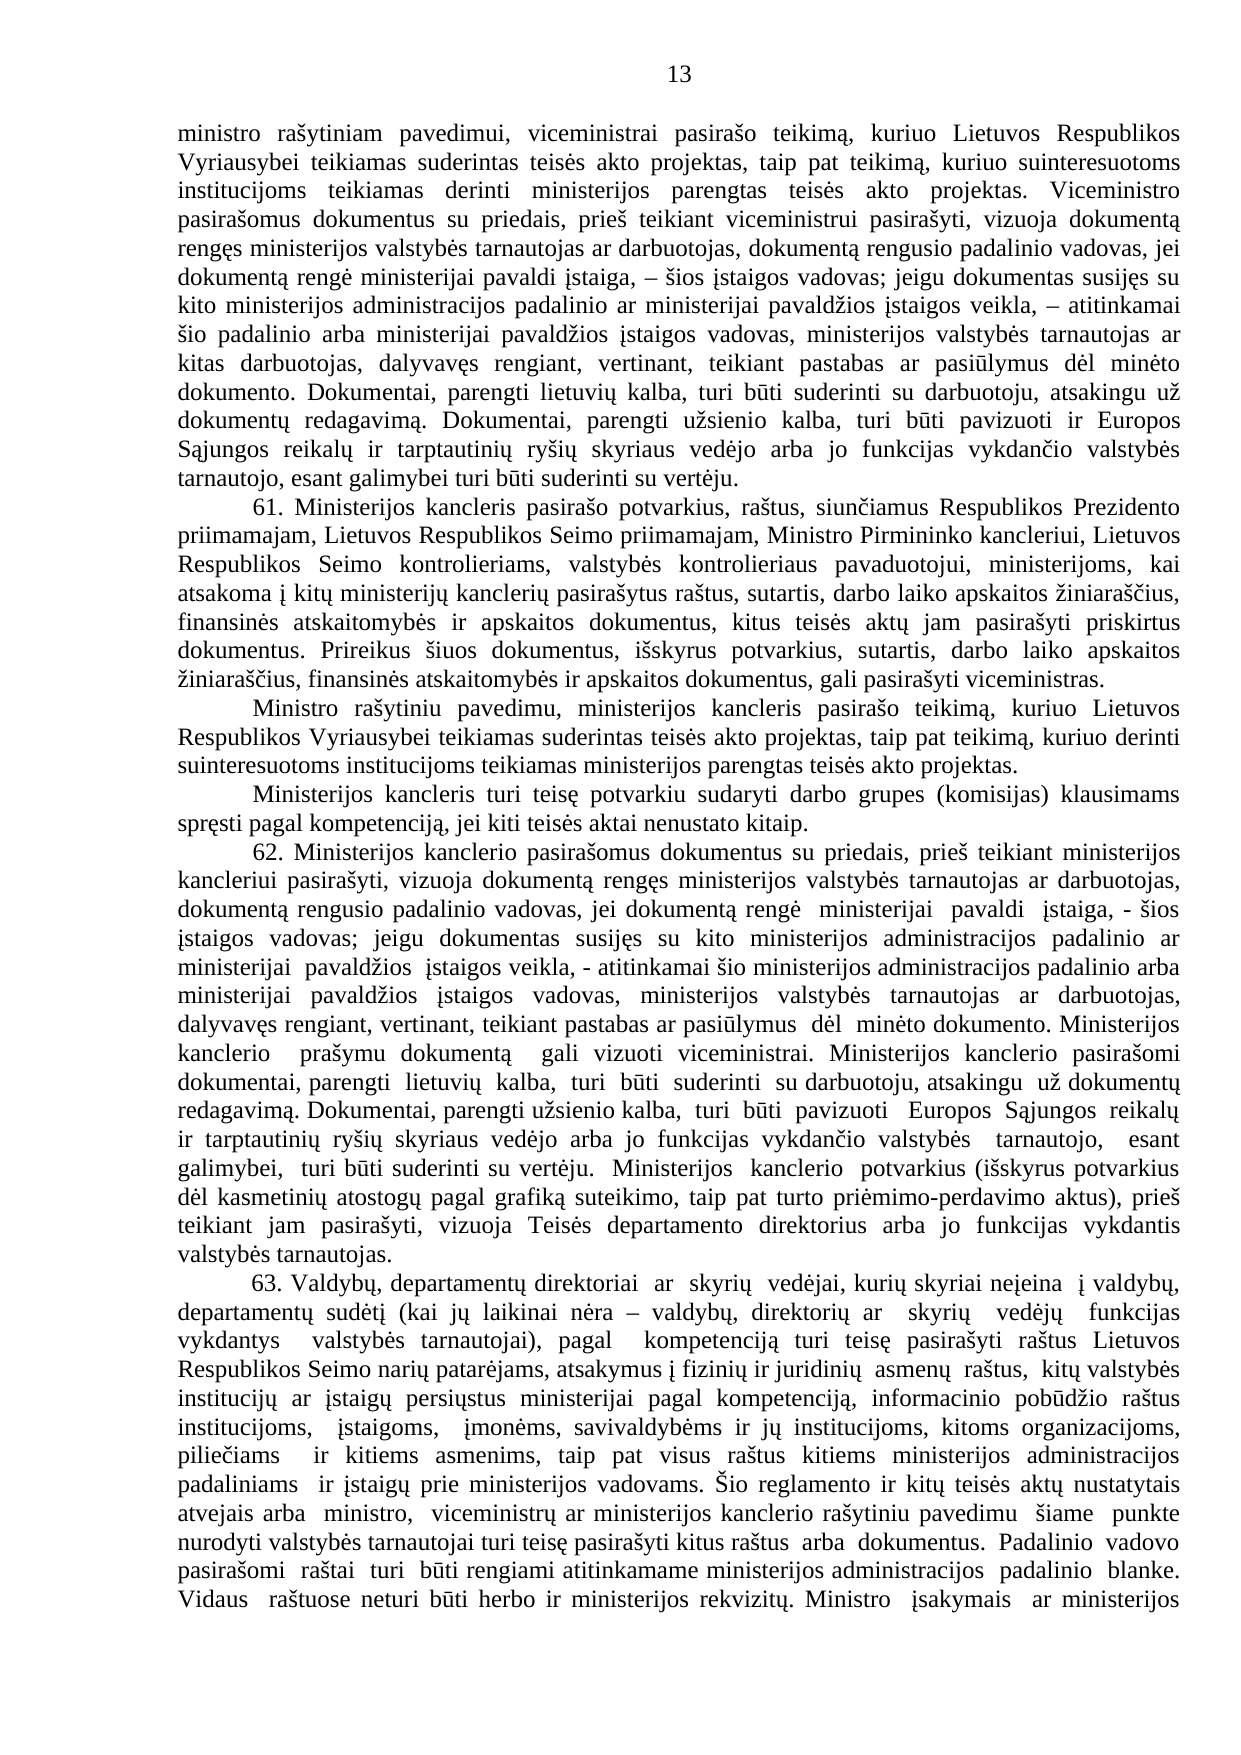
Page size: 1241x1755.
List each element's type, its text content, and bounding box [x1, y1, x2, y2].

text 63. Valdybų, departamentų direktoriai ar skyrių vedėjai, kurių skyriai neįeina į valdybų, departamentų sudėtį (kai jų laikinai nėra – valdybų, direktorių ar skyrių vedėjų funkcijas vykdantys valstybės tarnautojai), pagal kompetenciją turi teisę pasirašyti raštus Lietuvos Respublikos Seimo narių patarėjams, atsakymus į fizinių ir juridinių asmenų raštus, kitų valstybės institucijų ar įstaigų persiųstus ministerijai pagal kompetenciją, informacinio pobūdžio raštus institucijoms, įstaigoms, įmonėms, savivaldybėms ir jų institucijoms, kitoms organizacijoms, piliečiams ir kitiems asmenims, taip pat visus raštus kitiems ministerijos administracijos padaliniams ir įstaigų prie ministerijos vadovams. Šio reglamento ir kitų teisės aktų nustatytais atvejais arba ministro, viceministrų ar ministerijos kanclerio rašytiniu pavedimu šiame punkte nurodyti valstybės tarnautojai turi teisę pasirašyti kitus raštus arba dokumentus. Padalinio vadovo pasirašomi raštai turi būti rengiami atitinkamame ministerijos administracijos padalinio blanke. Vidaus raštuose neturi būti herbo ir ministerijos rekvizitų. Ministro įsakymais ar ministerijos [177, 1268, 1181, 1613]
text Ministro rašytiniu pavedimu, ministerijos kancleris pasirašo teikimą, kuriuo Lietuvos Respublikos Vyriausybei teikiamas suderintas teisės akto projektas, taip pat teikimą, kuriuo derinti suinteresuotoms institucijoms teikiamas ministerijos parengtas teisės akto projektas. [177, 693, 1181, 779]
text Ministerijos kancleris turi teisę potvarkiu sudaryti darbo grupes (komisijas) klausimams spręsti pagal kompetenciją, jei kiti teisės aktai nenustato kitaip. [177, 779, 1181, 837]
text 61. Ministerijos kancleris pasirašo potvarkius, raštus, siunčiamus Respublikos Prezidento priimamajam, Lietuvos Respublikos Seimo priimamajam, Ministro Pirmininko kancleriui, Lietuvos Respublikos Seimo kontrolieriams, valstybės kontrolieriaus pavaduotojui, ministerijoms, kai atsakoma į kitų ministerijų kanclerių pasirašytus raštus, sutartis, darbo laiko apskaitos žiniaraščius, finansinės atskaitomybės ir apskaitos dokumentus, kitus teisės aktų jam pasirašyti priskirtus dokumentus. Prireikus šiuos dokumentus, išskyrus potvarkius, sutartis, darbo laiko apskaitos žiniaraščius, finansinės atskaitomybės ir apskaitos dokumentus, gali pasirašyti viceministras. [177, 492, 1181, 693]
text ministro rašytiniam pavedimui, viceministrai pasirašo teikimą, kuriuo Lietuvos Respublikos Vyriausybei teikiamas suderintas teisės akto projektas, taip pat teikimą, kuriuo suinteresuotoms institucijoms teikiamas derinti ministerijos parengtas teisės akto projektas. Viceministro pasirašomus dokumentus su priedais, prieš teikiant viceministrui pasirašyti, vizuoja dokumentą rengęs ministerijos valstybės tarnautojas ar darbuotojas, dokumentą rengusio padalinio vadovas, jei dokumentą rengė ministerijai pavaldi įstaiga, – šios įstaigos vadovas; jeigu dokumentas susijęs su kito ministerijos administracijos padalinio ar ministerijai pavaldžios įstaigos veikla, – atitinkamai šio padalinio arba ministerijai pavaldžios įstaigos vadovas, ministerijos valstybės tarnautojas ar kitas darbuotojas, dalyvavęs rengiant, vertinant, teikiant pastabas ar pasiūlymus dėl minėto dokumento. Dokumentai, parengti lietuvių kalba, turi būti suderinti su darbuotoju, atsakingu už dokumentų redagavimą. Dokumentai, parengti užsienio kalba, turi būti pavizuoti ir Europos Sąjungos reikalų ir tarptautinių ryšių skyriaus vedėjo arba jo funkcijas vykdančio valstybės tarnautojo, esant galimybei turi būti suderinti su vertėju. [177, 118, 1181, 492]
text 62. Ministerijos kanclerio pasirašomus dokumentus su priedais, prieš teikiant ministerijos kancleriui pasirašyti, vizuoja dokumentą rengęs ministerijos valstybės tarnautojas ar darbuotojas, dokumentą rengusio padalinio vadovas, jei dokumentą rengė ministerijai pavaldi įstaiga, - šios įstaigos vadovas; jeigu dokumentas susijęs su kito ministerijos administracijos padalinio ar ministerijai pavaldžios įstaigos veikla, - atitinkamai šio ministerijos administracijos padalinio arba ministerijai pavaldžios įstaigos vadovas, ministerijos valstybės tarnautojas ar darbuotojas, dalyvavęs rengiant, vertinant, teikiant pastabas ar pasiūlymus dėl minėto dokumento. Ministerijos kanclerio prašymu dokumentą gali vizuoti viceministrai. Ministerijos kanclerio pasirašomi dokumentai, parengti lietuvių kalba, turi būti suderinti su darbuotoju, atsakingu už dokumentų redagavimą. Dokumentai, parengti užsienio kalba, turi būti pavizuoti Europos Sąjungos reikalų ir tarptautinių ryšių skyriaus vedėjo arba jo funkcijas vykdančio valstybės tarnautojo, esant galimybei, turi būti suderinti su vertėju. Ministerijos kanclerio potvarkius (išskyrus potvarkius dėl kasmetinių atostogų pagal grafiką suteikimo, taip pat turto priėmimo-perdavimo aktus), prieš teikiant jam pasirašyti, vizuoja Teisės departamento direktorius arba jo funkcijas vykdantis valstybės tarnautojas. [177, 837, 1181, 1268]
